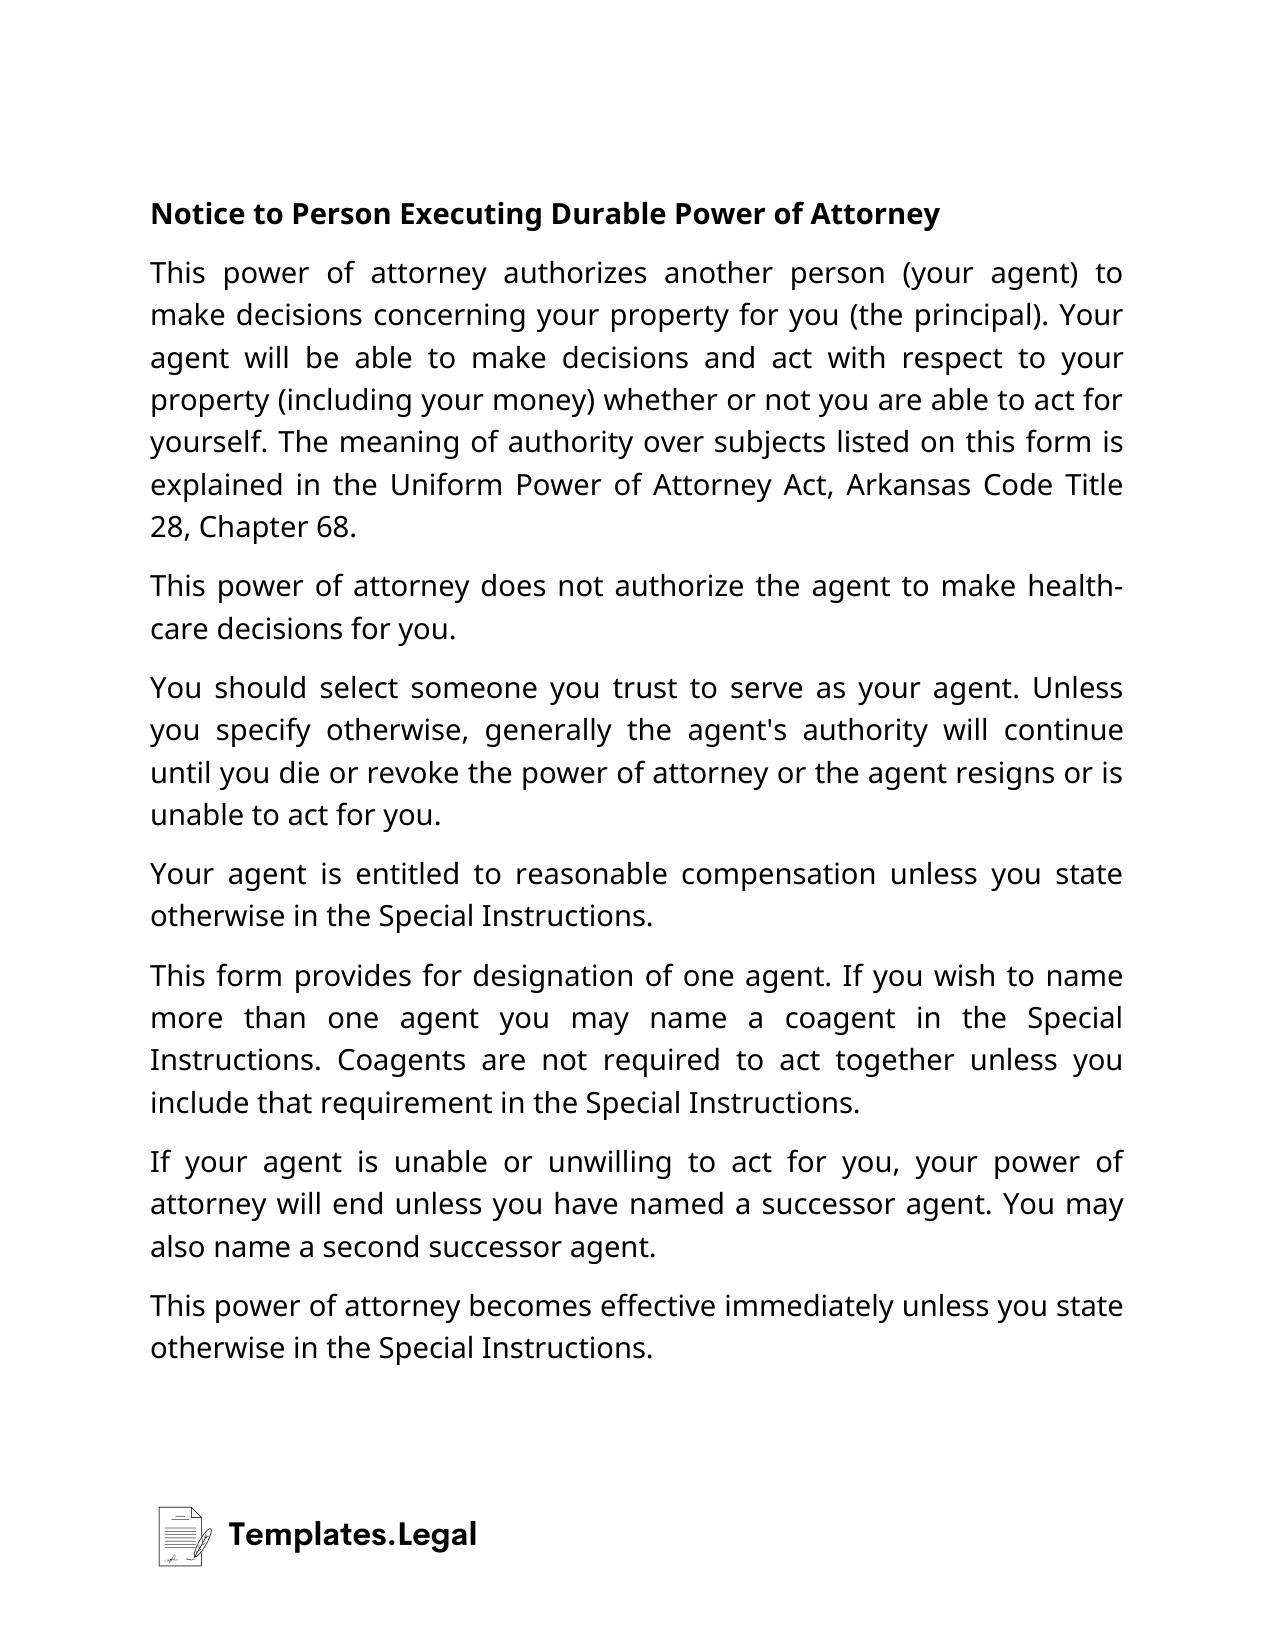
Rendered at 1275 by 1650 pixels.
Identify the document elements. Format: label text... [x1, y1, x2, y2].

text Your agent is entitled to reasonable compensation unless you state otherwise in the Special Instructions. [150, 853, 1125, 935]
text This power of attorney does not authorize the agent to make health-care decisions for you. [150, 566, 1125, 648]
text This form provides for designation of one agent. If you wish to name more than one agent you may name a coagent in the Special Instructions. Coagents are not required to act together unless you include that requirement in the Special Instructions. [150, 955, 1125, 1122]
text If your agent is unable or unwilling to act for you, your power of attorney will end unless you have named a successor agent. You may also name a second successor agent. [150, 1141, 1125, 1266]
text Notice to Person Executing Durable Power of Attorney [150, 193, 1125, 233]
text You should select someone you trust to serve as your agent. Unless you specify otherwise, generally the agent's authority will continue until you die or revoke the power of attorney or the agent resigns or is unable to act for you. [150, 667, 1125, 834]
text This power of attorney becomes effective immediately unless you state otherwise in the Special Instructions. [150, 1285, 1125, 1367]
text This power of attorney authorizes another person (your agent) to make decisions concerning your property for you (the principal). Your agent will be able to make decisions and act with respect to your property (including your money) whether or not you are able to act for yourself. The meaning of authority over subjects listed on this form is explained in the Uniform Power of Attorney Act, Arkansas Code Title 28, Chapter 68. [150, 252, 1125, 546]
